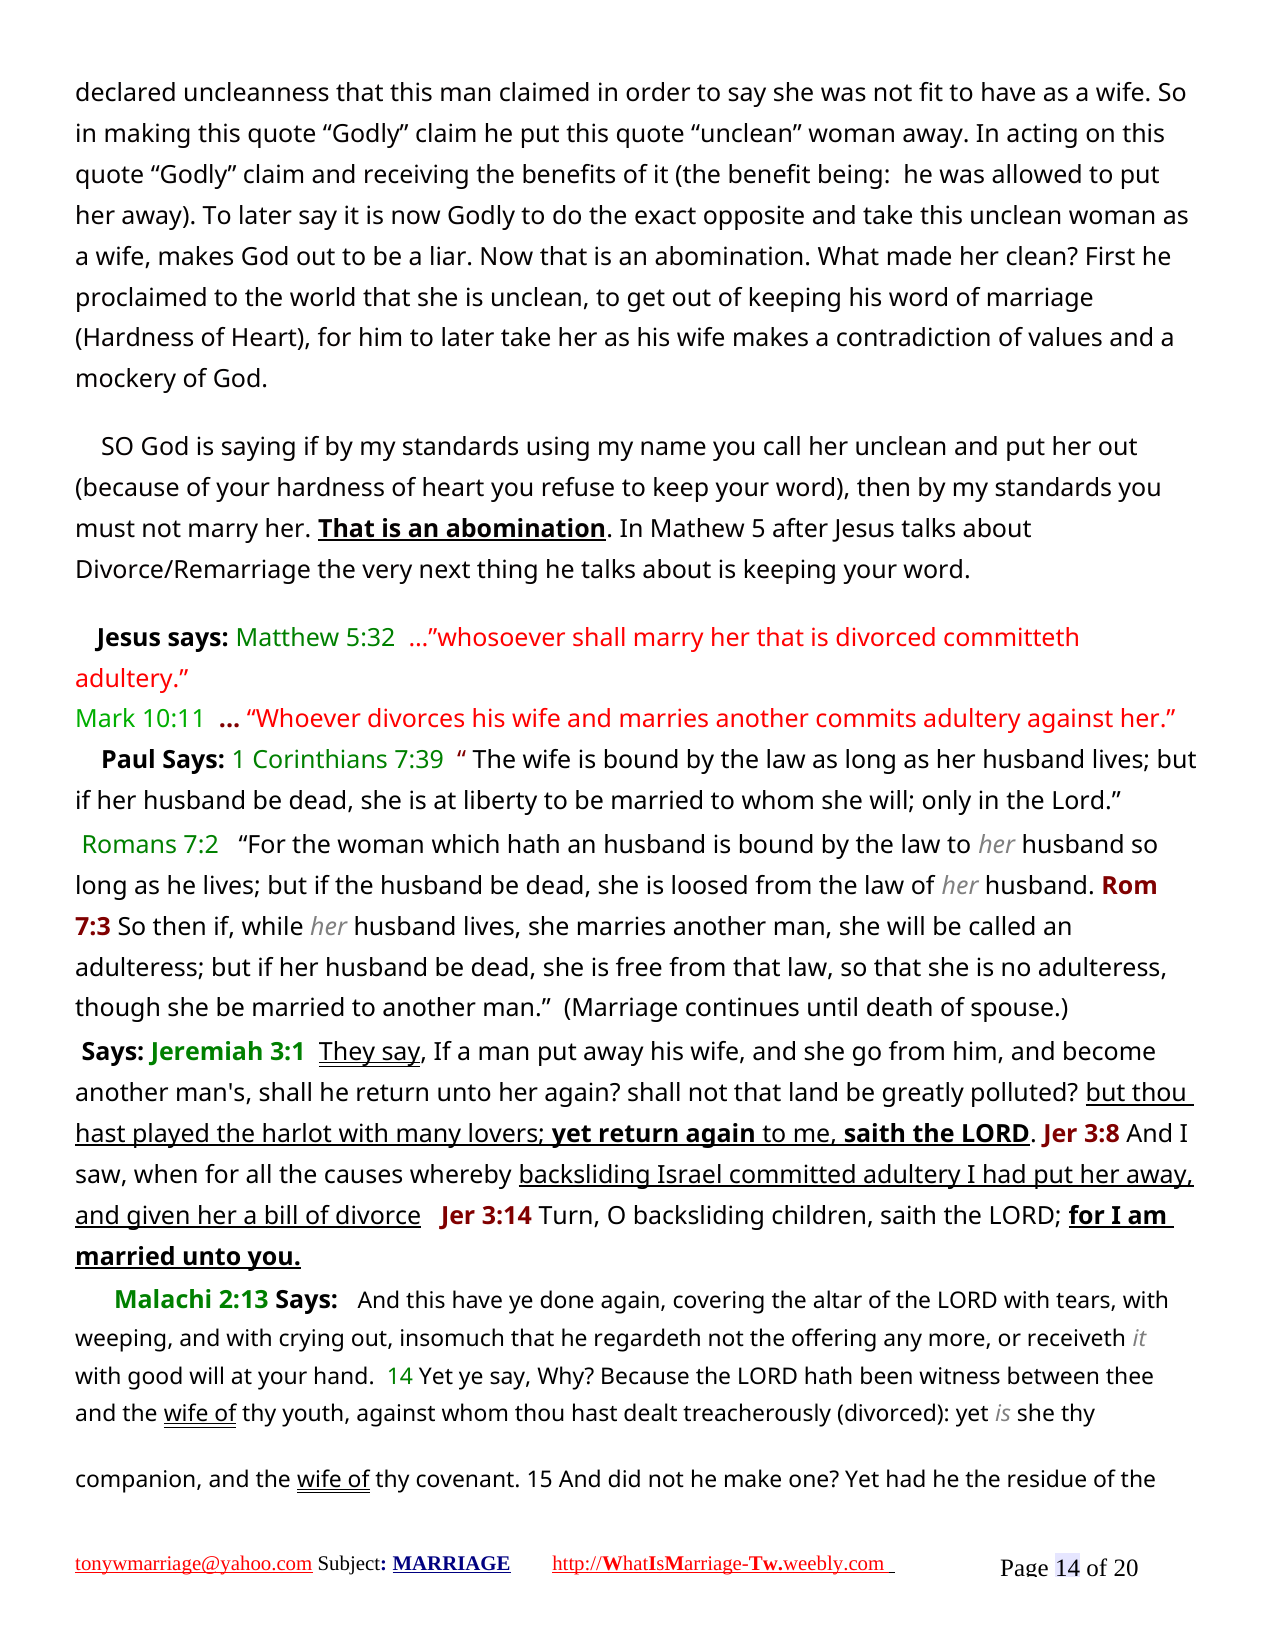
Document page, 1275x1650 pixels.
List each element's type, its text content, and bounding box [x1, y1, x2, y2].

text Malachi 2:13 Says: And this have ye done again, covering the altar of the LORD with tears, with weeping, and with crying out, insomuch that he regardeth not the offering any more, or receiveth it with good will at your hand. 14 Yet ye say, Why? Because the LORD hath been witness between thee and the wife of thy youth, against whom thou hast dealt treacherously (divorced): yet is she thy companion, and the wife of thy covenant. 15 And did not he make one? Yet had he the residue of the [75, 1282, 1195, 1494]
text At what point in time does Scripture teach a betrothal marriage (agreement to marry) becomes a "marriage until death" (No backing out)??? 1.- When a man makes an agreement to marry? (now Betrothed) 2.- When Man takes woman from her home? 3.- When man brings this woman into his house? 4.- When man sees this woman naked? 5.- When man has sex with this woman? (now married until death) Does this point in time have anything to do with she no longer being a virgin? If Marriage until death is connected with virginity then could the man do steps 1, 2, 3, and 4, but not have Sex step 5 And still call off the marriage??? Because he decided not to have sex with her (step 5 above). 1.- a man makes an agreement to marry. (now Betrothed) 2.- Man takes woman from her home. 3.- man brings woman into his house. 4.- man sees woman naked (something he was not able to do before marriage) and finds some uncleanness (blemish) and now calls off the marriage (gives a bill of divorce). If we look at the wording (bold words below) and the meaning of the Hebrew words Deut 24:1 When a man hath 1 taken a wife, and 2 married her, and it come to pass that she find no favour in his eyes, because he hath found some 3 uncleanness in her: then let him write her a bill of divorcement, and give it in her hand, and send her out of his house. 1 taken H3947 לָקַח laqach (law-kakh') v. 1. to take (in the widest variety of applications) KJV: accept, buy, carry away, fetch, get, receive, reserve, seize, send for, take (away), win. 2 married H1166 בָּעַל ba`al (baw-al') v. 1. to be master 2. (hence) to marry, KJV: have dominion (over), be husband, marry. 3 uncleanness H6172 עֶרוָה `ervah (er-vaw') n-f. 1. nudity, literally (especially the pudenda) or figuratively (disgrace, blemish) [from H6168] KJV: nakedness, shame, unclean(-ness). v. 1. to be (cause, make) bare 2. (hence) to empty, pour out, discover, empty, make naked, pour (out), rase, spread self, uncover. Pudenda: Human external genital organs collectively especially of a female Is it likely that the wording used in Deu.24:1 Needs to be used i.e. (a Man takes a wife step 1-2 above), and (married her step 2-3 above), and (finds some uncleanness nudity, literally (especially the pudenda) step 4 above) but it is still talking about the woman's virginity still being intact (no sex step 5 above)??? And because this allowable marriage had no sex, if she was put out (divorced) she could go and marry another while the first betrothed (his word given) husband was still alive (In other words she was looked upon as never married, still a virgin). In fact Deu.24:5 seems to carry this Virginity thought further in that if a man takes a new wife he was to have a year of not going to war or otherwise being taken away from this wife. A length of time in which she likely will no longer be a virgin and also might have a child. I am amazed that Jacob ( Genesis 29:18-30) accepted Leah as his wife and worked another seven years for his agreed betrothed wife. This has to be because once consummated there was no backing out Even though he was tricked into this sex with the wrong unbetrothed virgin woman and even though he had agreement and had paid bride price for another woman. We are also not told what defiled the woman in Deuteronomy 24:4. It could be the publicly declared uncleanness that this man claimed in order to say she was not fit to have as a wife. So in making this quote “Godly” claim he put this quote “unclean” woman away. In acting on this quote “Godly” claim and receiving the benefits of it (the benefit being: he was allowed to put her away). To later say it is now Godly to do the exact opposite and take this unclean woman as a wife, makes God out to be a liar. Now that is an abomination. What made her clean? First he proclaimed to the world that she is unclean, to get out of keeping his word of marriage (Hardness of Heart), for him to later take her as his wife makes a contradiction of values and a mockery of God. SO God is saying if by my standards using my name you call her unclean and put her out (because of your hardness of heart you refuse to keep your word), then by my standards you must not marry her. That is an abomination. In Mathew 5 after Jesus talks about Divorce/Remarriage the very next thing he talks about is keeping your word. [75, 75, 1200, 585]
text Says: Jeremiah 3:1 They say, If a man put away his wife, and she go from him, and become another man's, shall he return unto her again? shall not that land be greatly polluted? but thou hast played the harlot with many lovers; yet return again to me, saith the LORD. Jer 3:8 And I saw, when for all the causes whereby backsliding Israel committed adultery I had put her away, and given her a bill of divorce Jer 3:14 Turn, O backsliding children, saith the LORD; for I am married unto you. [75, 1034, 1195, 1272]
text Romans 7:2 “For the woman which hath an husband is bound by the law to her husband so long as he lives; but if the husband be dead, she is loosed from the law of her husband. Rom 7:3 So then if, while her husband lives, she marries another man, she will be called an adulteress; but if her husband be dead, she is free from that law, so that she is no adulteress, though she be married to another man.” (Marriage continues until death of spouse.) [75, 827, 1195, 1024]
text Jesus says: Matthew 5:32 …”whosoever shall marry her that is divorced committeth adultery.” [75, 619, 1200, 694]
text Paul Says: 1 Corinthians 7:39 “ The wife is bound by the law as long as her husband lives; but if her husband be dead, she is at liberty to be married to whom she will; only in the Lord.” [75, 742, 1200, 817]
text Mark 10:11 ... “Whoever divorces his wife and marries another commits adultery against her.” [75, 701, 1200, 735]
